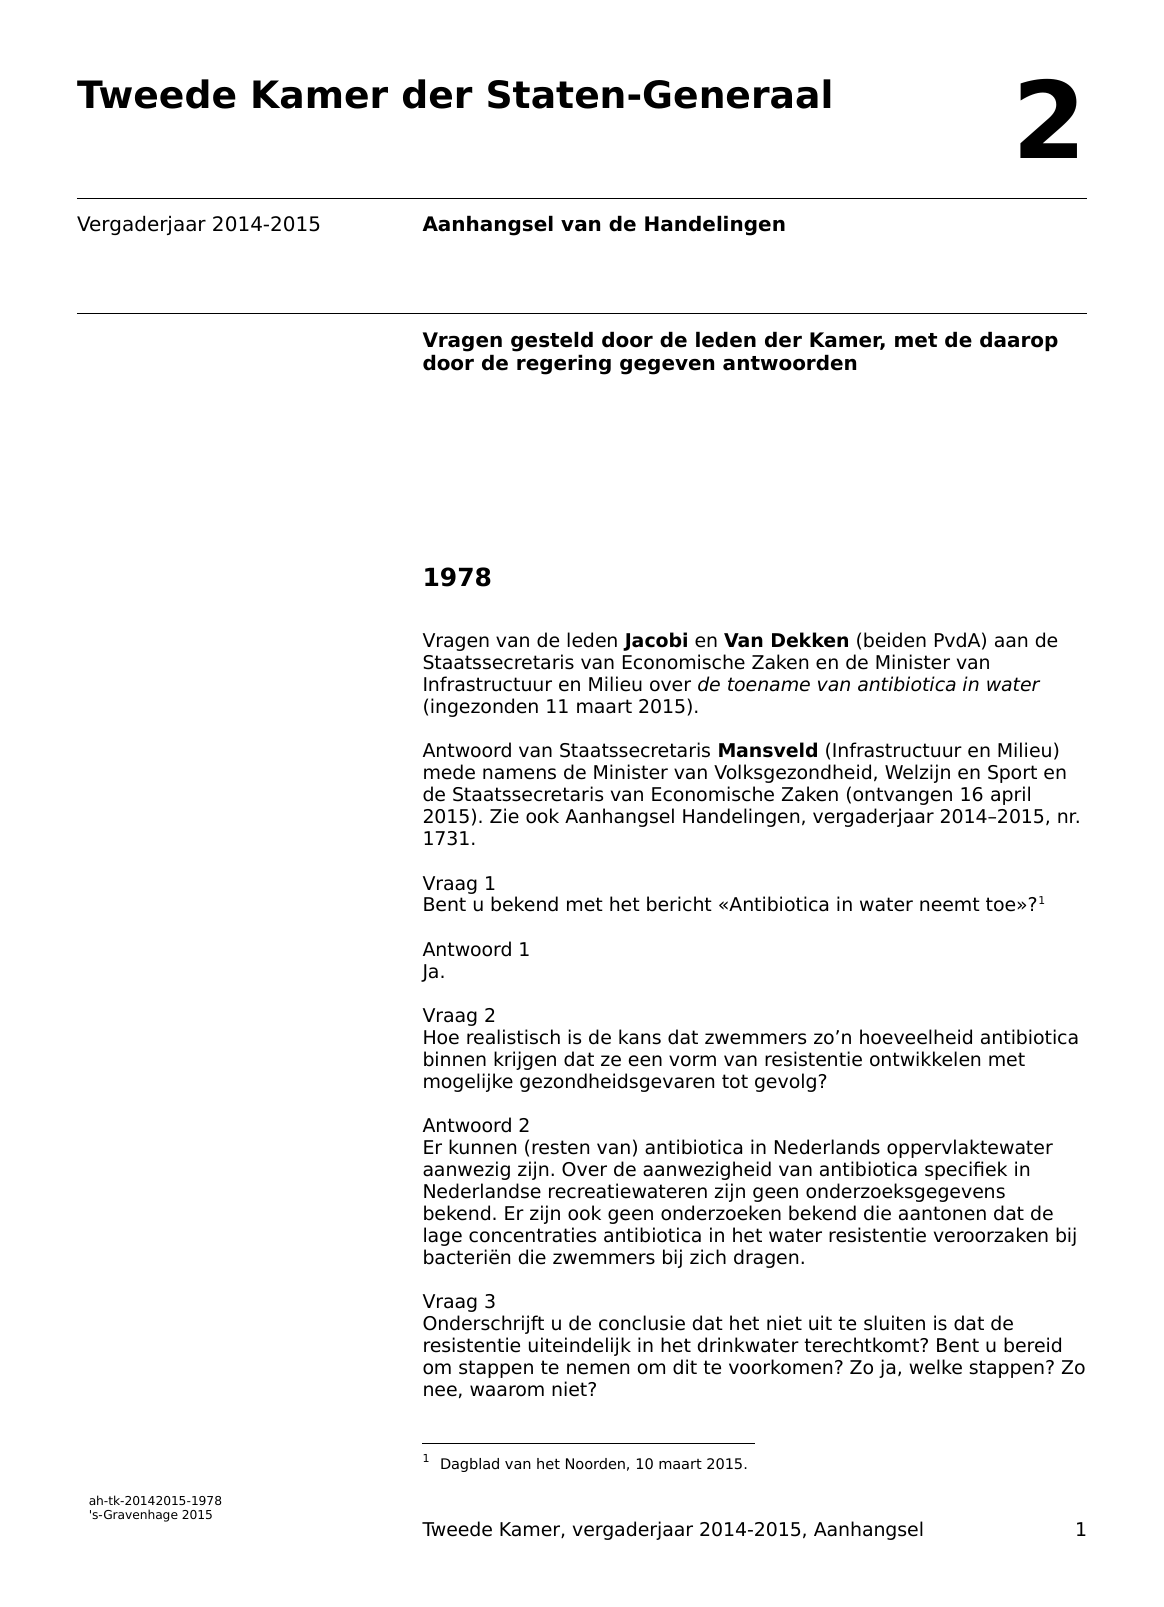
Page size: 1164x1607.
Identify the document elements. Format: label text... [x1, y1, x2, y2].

text Er kunnen (resten van) antibiotica in Nederlands oppervlaktewater aanwezig zijn. Over de aanwezigheid van antibiotica specifiek in Nederlandse recreatiewateren zijn geen onderzoeksgegevens bekend. Er zijn ook geen onderzoeken bekend die aantonen dat de lage concentraties antibiotica in het water resistentie veroorzaken bij bacteriën die zwemmers bij zich dragen. [422, 1137, 1087, 1269]
table_cell Vergaderjaar 2014-2015 [77, 199, 422, 313]
table_cell [77, 314, 422, 375]
text Dagblad van het Noorden, 10 maart 2015. [422, 1452, 1087, 1474]
text Onderschrijft u de conclusie dat het niet uit te sluiten is dat de resistentie uiteindelijk in het drinkwater terechtkomt? Bent u bereid om stappen te nemen om dit te voorkomen? Zo ja, welke stappen? Zo nee, waarom niet? [422, 1313, 1087, 1401]
text Antwoord van Staatssecretaris Mansveld (Infrastructuur en Milieu) mede namens de Minister van Volksgezondheid, Welzijn en Sport en de Staatssecretaris van Economische Zaken (ontvangen 16 april 2015). Zie ook Aanhangsel Handelingen, vergaderjaar 2014–2015, nr. 1731. [422, 740, 1087, 850]
text Bent u bekend met het bericht «Antibiotica in water neemt toe»? [422, 894, 1087, 916]
text Vragen van de leden Jacobi en Van Dekken (beiden PvdA) aan de Staatssecretaris van Economische Zaken en de Minister van Infrastructuur en Milieu over de toename van antibiotica in water (ingezonden 11 maart 2015). [422, 630, 1087, 718]
text ah-tk-20142015-1978 [88, 1494, 323, 1508]
text Vraag 3 [422, 1291, 1087, 1313]
text Vraag 2 [422, 1005, 1087, 1027]
table_cell Vragen gesteld door de leden der Kamer, met de daarop door de regering gegeven antwoorden [422, 314, 1087, 375]
table_header Tweede Kamer der Staten-Generaal [77, 59, 886, 198]
text Hoe realistisch is de kans dat zwemmers zo’n hoeveelheid antibiotica binnen krijgen dat ze een vorm van resistentie ontwikkelen met mogelijke gezondheidsgevaren tot gevolg? [422, 1027, 1087, 1093]
text Ja. [422, 961, 1087, 982]
table_header 2 [886, 59, 1087, 198]
text Vraag 1 [422, 872, 1087, 894]
text 's-Gravenhage 2015 [88, 1508, 323, 1522]
table_cell Aanhangsel van de Handelingen [422, 199, 1087, 313]
text Antwoord 1 [422, 938, 1087, 961]
text 1978 [422, 563, 1087, 592]
text Antwoord 2 [422, 1115, 1087, 1137]
